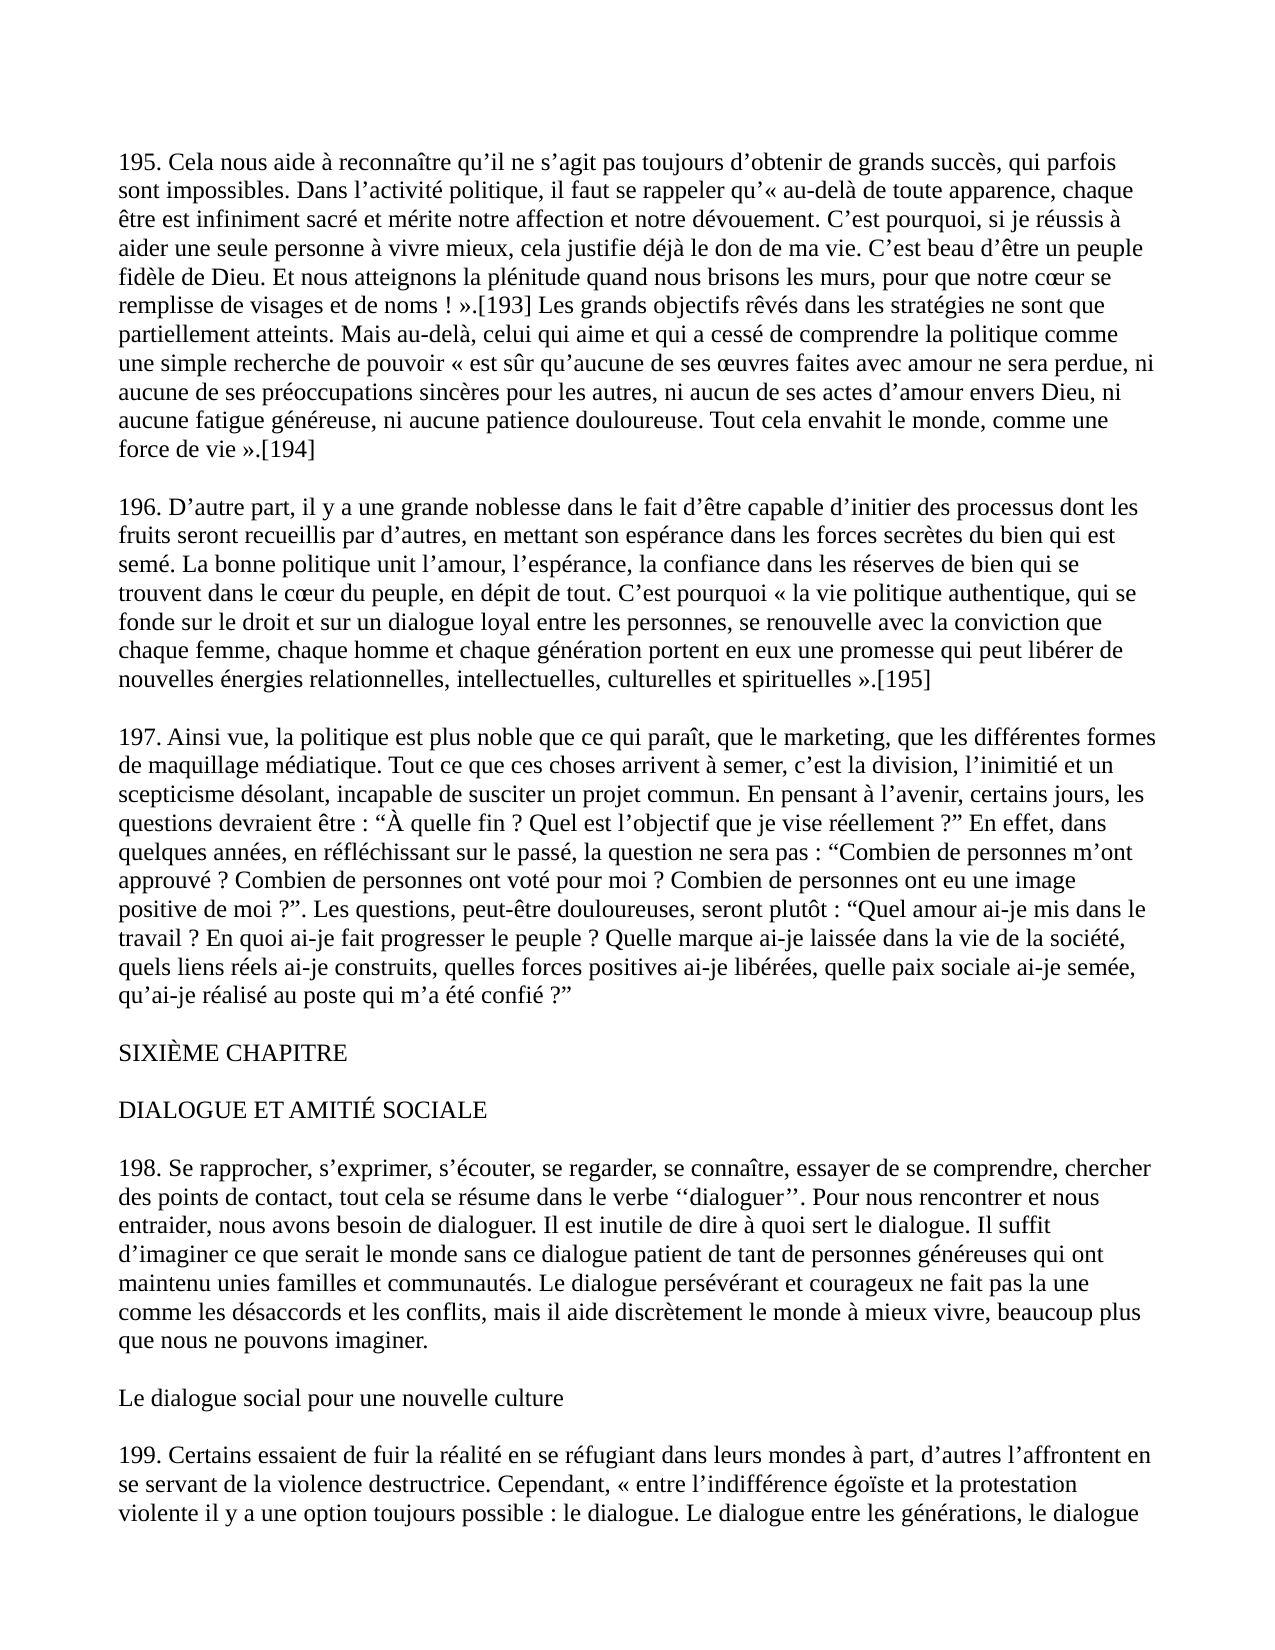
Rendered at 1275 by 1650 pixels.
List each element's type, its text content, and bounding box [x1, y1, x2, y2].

text DIALOGUE ET AMITIÉ SOCIALE [118, 1096, 1157, 1124]
text 197. Ainsi vue, la politique est plus noble que ce qui paraît, que le marketing, que les différentes formes de maquillage médiatique. Tout ce que ces choses arrivent à semer, c’est la division, l’inimitié et un scepticisme désolant, incapable de susciter un projet commun. En pensant à l’avenir, certains jours, les questions devraient être : “À quelle fin ? Quel est l’objectif que je vise réellement ?” En effet, dans quelques années, en réfléchissant sur le passé, la question ne sera pas : “Combien de personnes m’ont approuvé ? Combien de personnes ont voté pour moi ? Combien de personnes ont eu une image positive de moi ?”. Les questions, peut-être douloureuses, seront plutôt : “Quel amour ai-je mis dans le travail ? En quoi ai-je fait progresser le peuple ? Quelle marque ai-je laissée dans la vie de la société, quels liens réels ai-je construits, quelles forces positives ai-je libérées, quelle paix sociale ai-je semée, qu’ai-je réalisé au poste qui m’a été confié ?” [118, 722, 1157, 1009]
text 195. Cela nous aide à reconnaître qu’il ne s’agit pas toujours d’obtenir de grands succès, qui parfois sont impossibles. Dans l’activité politique, il faut se rappeler qu’« au-delà de toute apparence, chaque être est infiniment sacré et mérite notre affection et notre dévouement. C’est pourquoi, si je réussis à aider une seule personne à vivre mieux, cela justifie déjà le don de ma vie. C’est beau d’être un peuple fidèle de Dieu. Et nous atteignons la plénitude quand nous brisons les murs, pour que notre cœur se remplisse de visages et de noms ! ».[193] Les grands objectifs rêvés dans les stratégies ne sont que partiellement atteints. Mais au-delà, celui qui aime et qui a cessé de comprendre la politique comme une simple recherche de pouvoir « est sûr qu’aucune de ses œuvres faites avec amour ne sera perdue, ni aucune de ses préoccupations sincères pour les autres, ni aucun de ses actes d’amour envers Dieu, ni aucune fatigue généreuse, ni aucune patience douloureuse. Tout cela envahit le monde, comme une force de vie ».[194] [118, 147, 1157, 463]
text 199. Certains essaient de fuir la réalité en se réfugiant dans leurs mondes à part, d’autres l’affrontent en se servant de la violence destructrice. Cependant, « entre l’indifférence égoïste et la protestation violente il y a une option toujours possible : le dialogue. Le dialogue entre les générations, le dialogue [118, 1441, 1157, 1527]
text Le dialogue social pour une nouvelle culture [118, 1383, 1157, 1412]
text SIXIÈME CHAPITRE [118, 1038, 1157, 1067]
text 198. Se rapprocher, s’exprimer, s’écouter, se regarder, se connaître, essayer de se comprendre, chercher des points de contact, tout cela se résume dans le verbe ‘‘dialoguer’’. Pour nous rencontrer et nous entraider, nous avons besoin de dialoguer. Il est inutile de dire à quoi sert le dialogue. Il suffit d’imaginer ce que serait le monde sans ce dialogue patient de tant de personnes généreuses qui ont maintenu unies familles et communautés. Le dialogue persévérant et courageux ne fait pas la une comme les désaccords et les conflits, mais il aide discrètement le monde à mieux vivre, beaucoup plus que nous ne pouvons imaginer. [118, 1153, 1157, 1354]
text 196. D’autre part, il y a une grande noblesse dans le fait d’être capable d’initier des processus dont les fruits seront recueillis par d’autres, en mettant son espérance dans les forces secrètes du bien qui est semé. La bonne politique unit l’amour, l’espérance, la confiance dans les réserves de bien qui se trouvent dans le cœur du peuple, en dépit de tout. C’est pourquoi « la vie politique authentique, qui se fonde sur le droit et sur un dialogue loyal entre les personnes, se renouvelle avec la conviction que chaque femme, chaque homme et chaque génération portent en eux une promesse qui peut libérer de nouvelles énergies relationnelles, intellectuelles, culturelles et spirituelles ».[195] [118, 492, 1157, 693]
